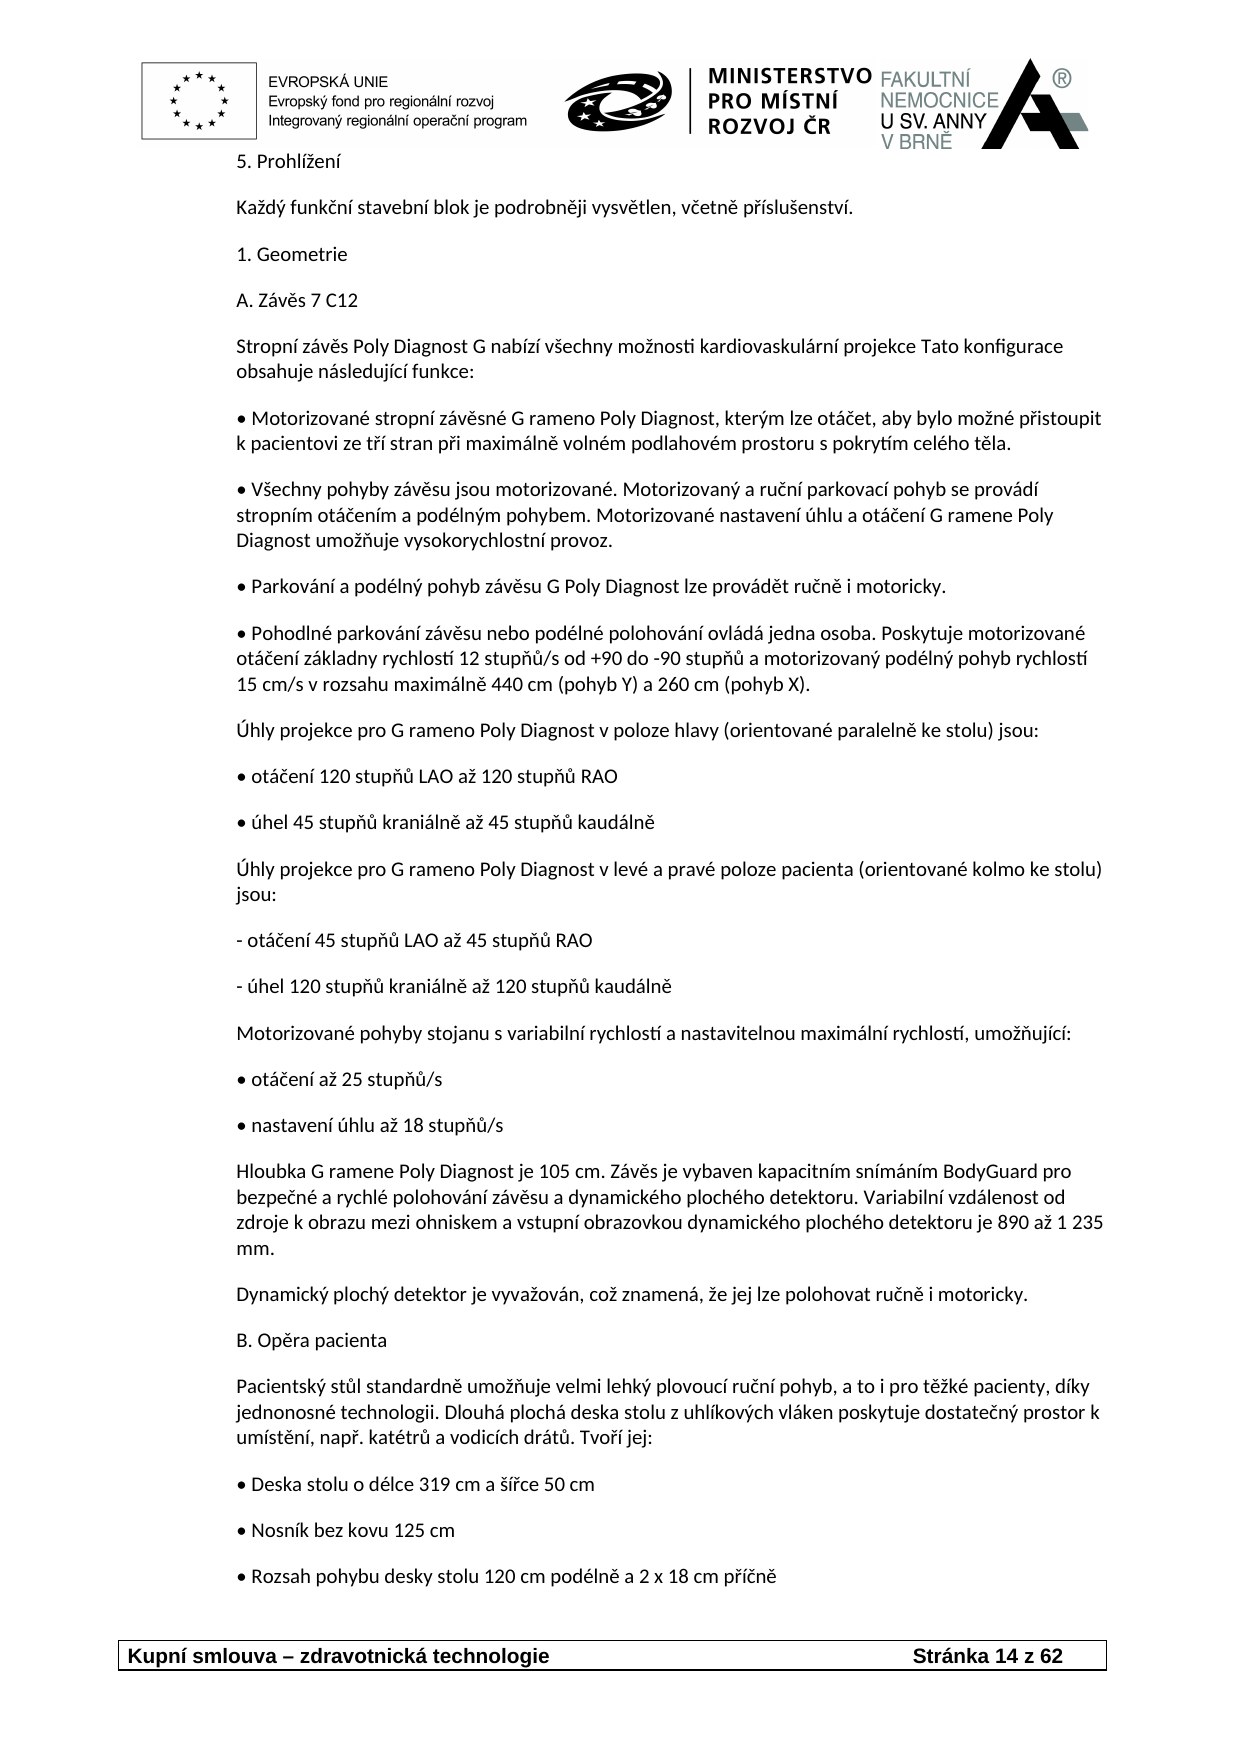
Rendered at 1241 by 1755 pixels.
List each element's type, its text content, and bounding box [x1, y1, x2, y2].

text • Parkování a podélný pohyb závěsu G Poly Diagnost lze provádět ručně i motoricky. [236, 574, 1107, 599]
text 5. Prohlížení [236, 148, 1107, 174]
text B. Opěra pacienta [236, 1327, 1107, 1353]
text • Všechny pohyby závěsu jsou motorizované. Motorizovaný a ruční parkovací pohyb se provádí stropním otáčením a podélným pohybem. Motorizované nastavení úhlu a otáčení G ramene Poly Diagnost umožňuje vysokorychlostní provoz. [236, 477, 1107, 553]
text Úhly projekce pro G rameno Poly Diagnost v poloze hlavy (orientované paralelně ke stolu) jsou: [236, 717, 1107, 742]
text • otáčení až 25 stupňů/s [236, 1066, 1107, 1092]
text A. Závěs 7 C12 [236, 287, 1107, 312]
text • Nosník bez kovu 125 cm [236, 1517, 1107, 1542]
text • Motorizované stropní závěsné G rameno Poly Diagnost, kterým lze otáčet, aby bylo možné přistoupit k pacientovi ze tří stran při maximálně volném podlahovém prostoru s pokrytím celého těla. [236, 405, 1107, 456]
text • úhel 45 stupňů kraniálně až 45 stupňů kaudálně [236, 809, 1107, 835]
text Dynamický plochý detektor je vyvažován, což znamená, že jej lze polohovat ručně i motoricky. [236, 1281, 1107, 1307]
text Motorizované pohyby stojanu s variabilní rychlostí a nastavitelnou maximální rychlostí, umožňující: [236, 1020, 1107, 1045]
text • nastavení úhlu až 18 stupňů/s [236, 1112, 1107, 1138]
text Pacientský stůl standardně umožňuje velmi lehký plovoucí ruční pohyb, a to i pro těžké pacienty, díky jednonosné technologii. Dlouhá plochá deska stolu z uhlíkových vláken poskytuje dostatečný prostor k umístění, např. katétrů a vodicích drátů. Tvoří jej: [236, 1374, 1107, 1450]
text • Deska stolu o délce 319 cm a šířce 50 cm [236, 1471, 1107, 1496]
text 1. Geometrie [236, 241, 1107, 266]
text Stropní závěs Poly Diagnost G nabízí všechny možnosti kardiovaskulární projekce Tato konfigurace obsahuje následující funkce: [236, 333, 1107, 384]
text Každý funkční stavební blok je podrobněji vysvětlen, včetně příslušenství. [236, 194, 1107, 220]
text • Pohodlné parkování závěsu nebo podélné polohování ovládá jedna osoba. Poskytuje motorizované otáčení základny rychlostí 12 stupňů/s od +90 do -90 stupňů a motorizovaný podélný pohyb rychlostí 15 cm/s v rozsahu maximálně 440 cm (pohyb Y) a 260 cm (pohyb X). [236, 620, 1107, 696]
text • otáčení 120 stupňů LAO až 120 stupňů RAO [236, 763, 1107, 789]
text - úhel 120 stupňů kraniálně až 120 stupňů kaudálně [236, 974, 1107, 999]
text - otáčení 45 stupňů LAO až 45 stupňů RAO [236, 927, 1107, 953]
text Hloubka G ramene Poly Diagnost je 105 cm. Závěs je vybaven kapacitním snímáním BodyGuard pro bezpečné a rychlé polohování závěsu a dynamického plochého detektoru. Variabilní vzdálenost od zdroje k obrazu mezi ohniskem a vstupní obrazovkou dynamického plochého detektoru je 890 až 1 235 mm. [236, 1159, 1107, 1260]
text Úhly projekce pro G rameno Poly Diagnost v levé a pravé poloze pacienta (orientované kolmo ke stolu) jsou: [236, 856, 1107, 907]
text • Rozsah pohybu desky stolu 120 cm podélně a 2 x 18 cm příčně [236, 1563, 1107, 1589]
